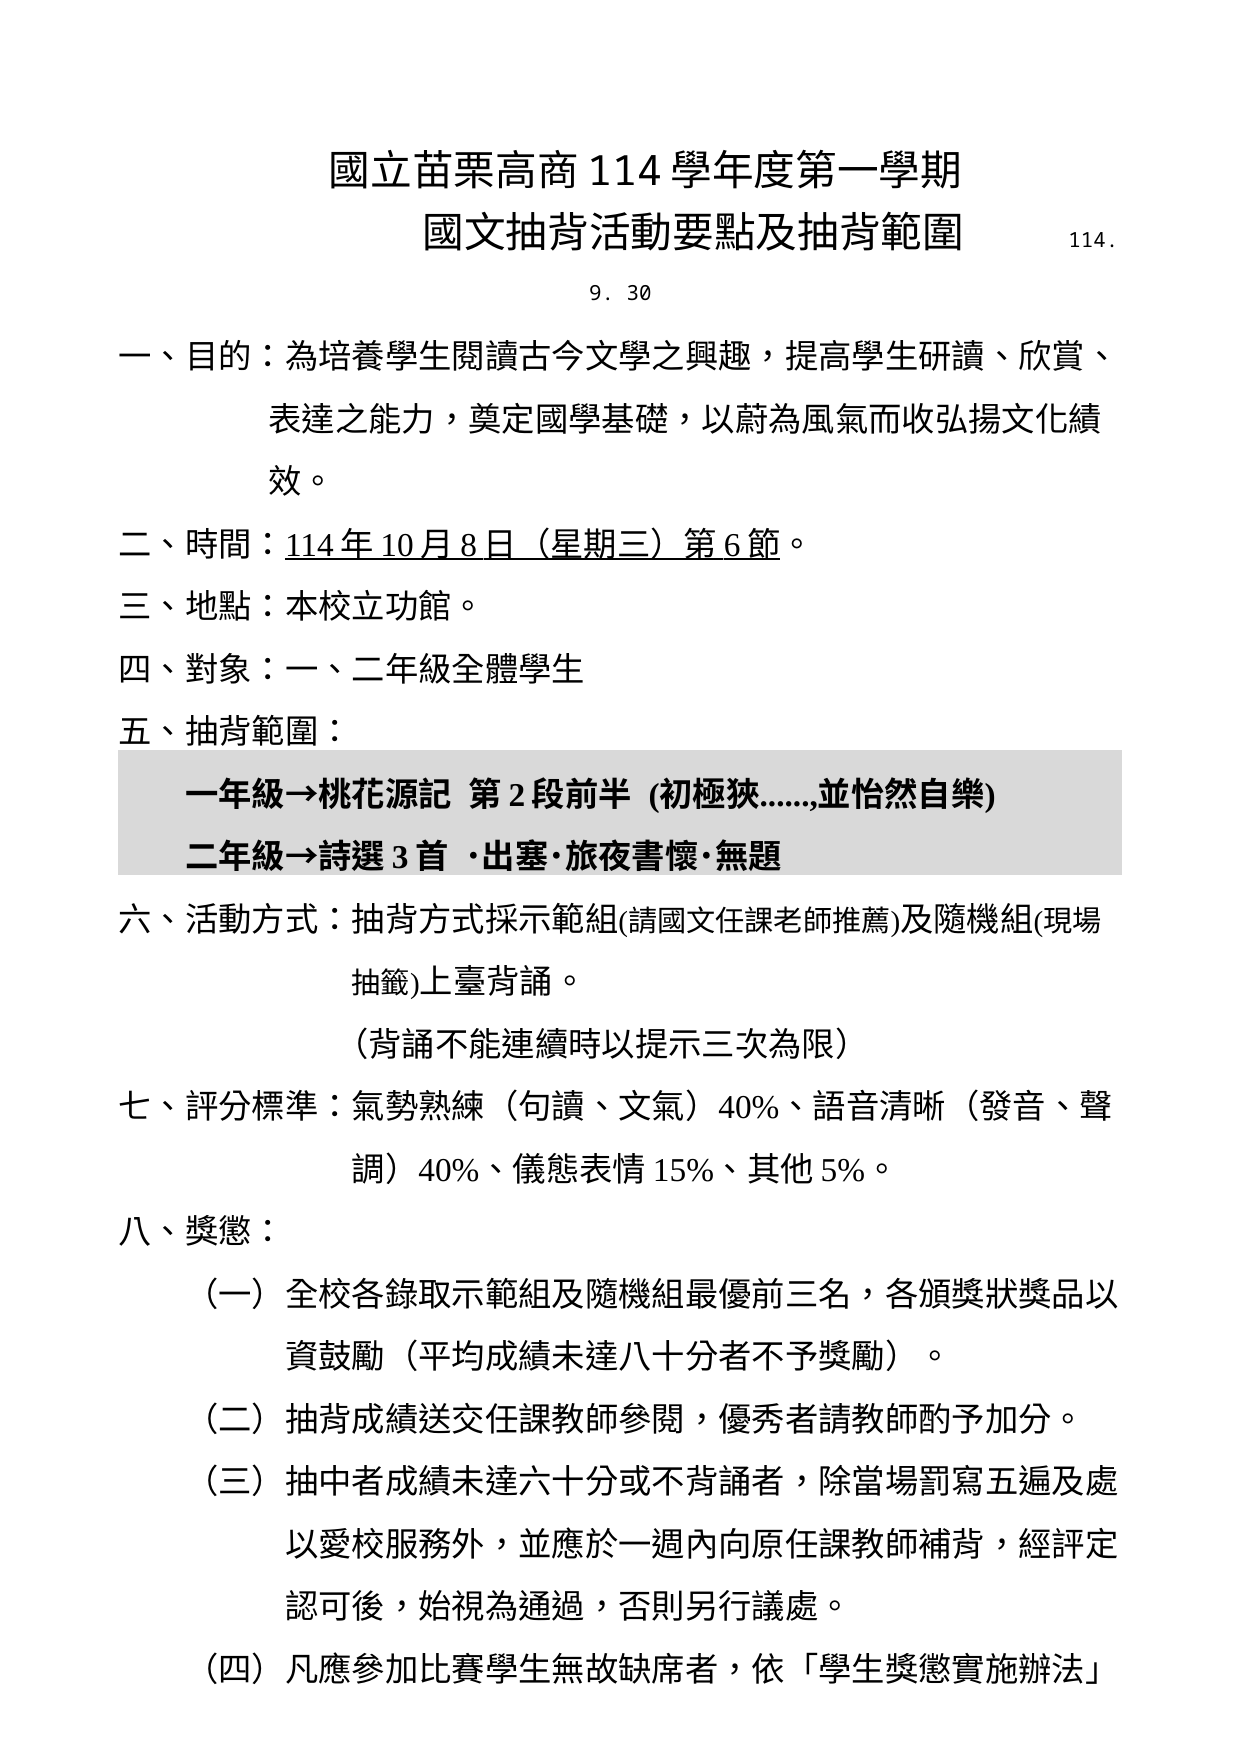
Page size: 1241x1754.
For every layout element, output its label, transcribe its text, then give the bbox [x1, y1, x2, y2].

text （背誦不能連續時以提示三次為限） [335, 1000, 1122, 1063]
text 一年級→桃花源記 第2段前半 (初極狹......,並怡然自樂) [118, 750, 1122, 813]
text （四）凡應參加比賽學生無故缺席者，依「學生獎懲實施辦法」 [185, 1625, 1122, 1688]
text 六、活動方式：抽背方式採示範組(請國文任課老師推薦)及隨機組(現場抽籤)上臺背誦。 [118, 875, 1122, 1000]
text 七、評分標準：氣勢熟練（句讀、文氣）40%、語音清晰（發音、聲調）40%、儀態表情15%、其他5%。 [118, 1063, 1122, 1188]
text （三）抽中者成績未達六十分或不背誦者，除當場罰寫五遍及處以愛校服務外，並應於一週內向原任課教師補背，經評定認可後，始視為通過，否則另行議處。 [185, 1438, 1122, 1625]
text 八、獎懲： [118, 1188, 1122, 1250]
text 一、目的：為培養學生閱讀古今文學之興趣，提高學生研讀、欣賞、表達之能力，奠定國學基礎，以蔚為風氣而收弘揚文化績效。 [118, 313, 1122, 500]
text 五、抽背範圍： [118, 688, 1122, 750]
text 國文抽背活動要點及抽背範圍 114. 9. 30 [118, 188, 1122, 313]
text （二）抽背成績送交任課教師參閱，優秀者請教師酌予加分。 [118, 1375, 1122, 1438]
text （一）全校各錄取示範組及隨機組最優前三名，各頒獎狀獎品以資鼓勵（平均成績未達八十分者不予獎勵）。 [185, 1250, 1122, 1375]
text 四、對象：一、二年級全體學生 [118, 625, 1122, 688]
text 國立苗栗高商114學年度第一學期 [168, 125, 1122, 188]
text 二年級→詩選3首 ˙出塞˙旅夜書懷˙無題 [118, 813, 1122, 875]
text 二、時間：114年10月8日（星期三）第6節。 [118, 500, 1122, 563]
text 三、地點：本校立功館。 [118, 563, 1122, 625]
